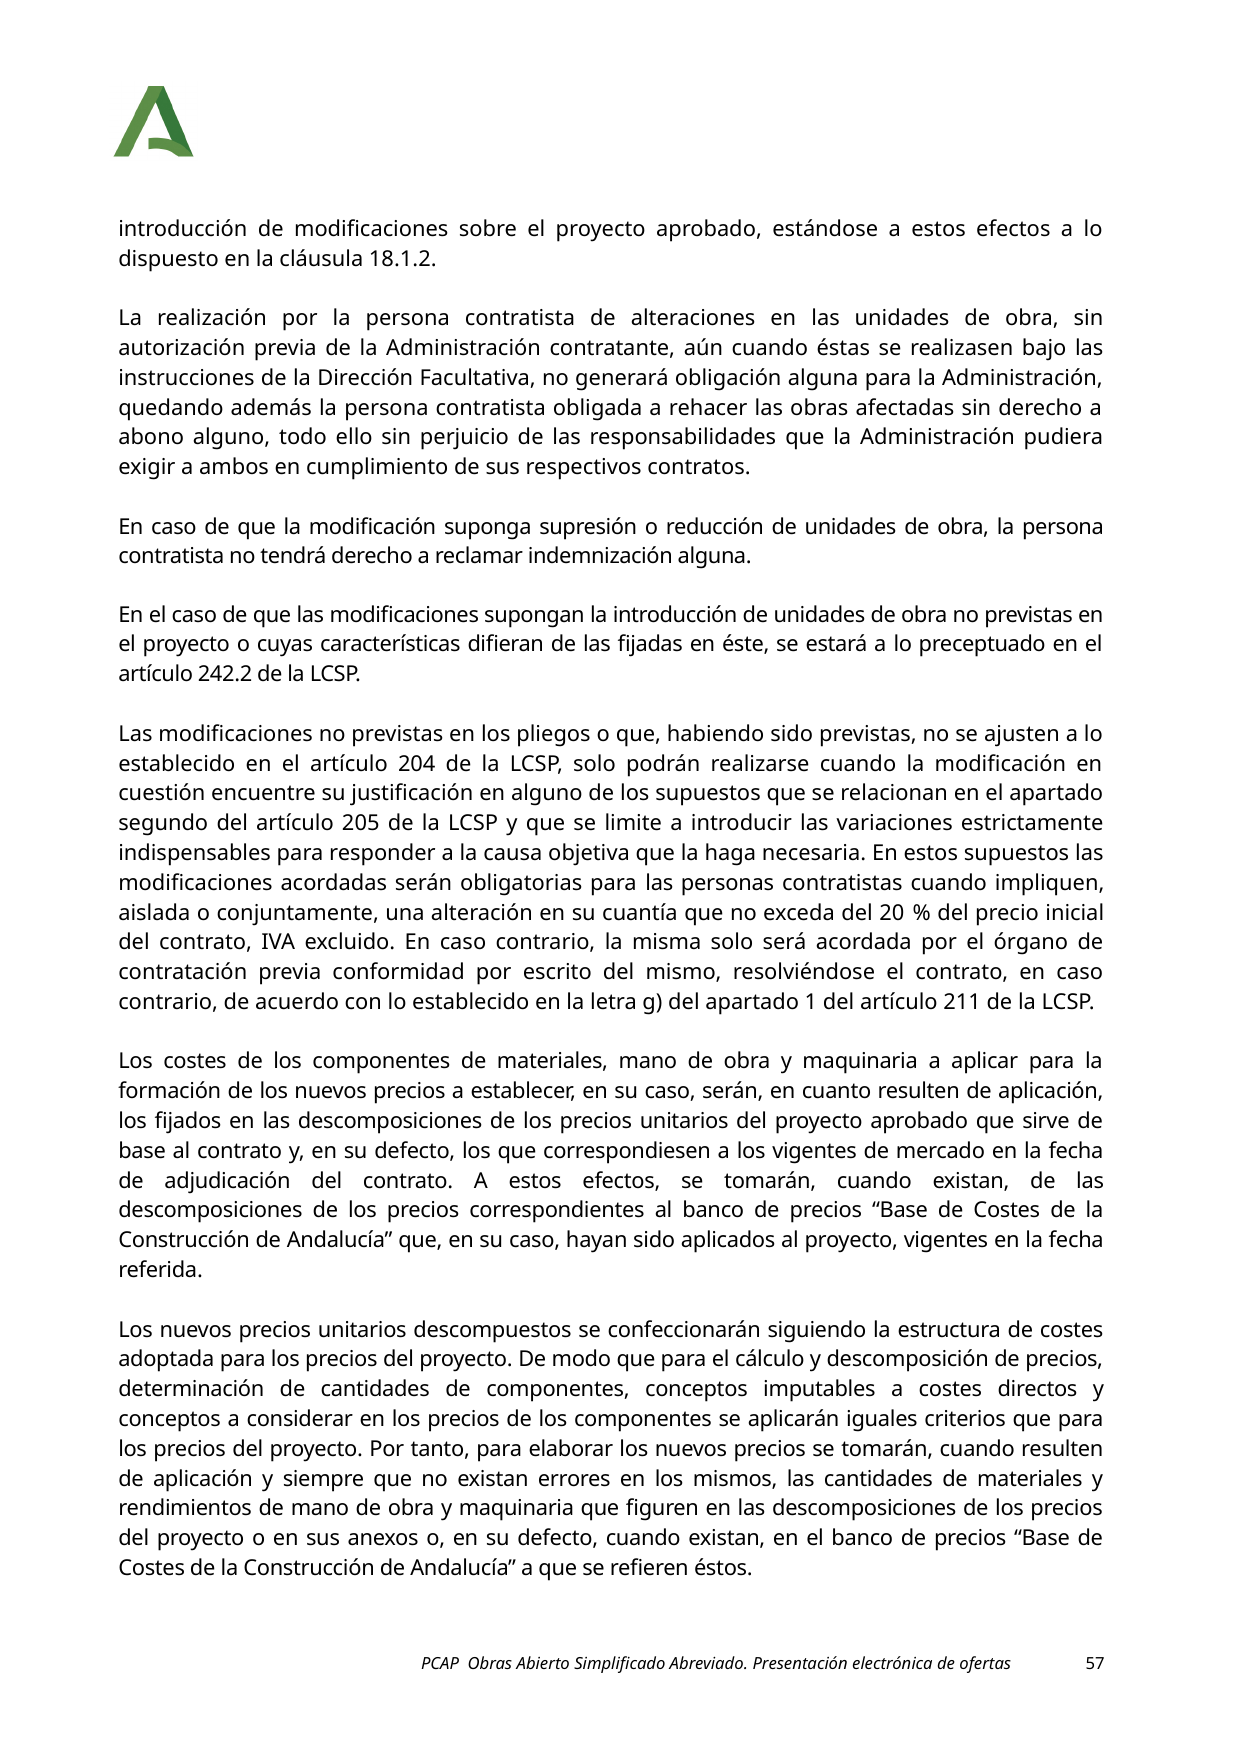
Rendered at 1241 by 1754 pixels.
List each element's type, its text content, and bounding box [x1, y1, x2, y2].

text Los nuevos precios unitarios descompuestos se confeccionarán siguiendo la estructura de costes adoptada para los precios del proyecto. De modo que para el cálculo y descomposición de precios, determinación de cantidades de componentes, conceptos imputables a costes directos y conceptos a considerar en los precios de los componentes se aplicarán iguales criterios que para los precios del proyecto. Por tanto, para elaborar los nuevos precios se tomarán, cuando resulten de aplicación y siempre que no existan errores en los mismos, las cantidades de materiales y rendimientos de mano de obra y maquinaria que figuren en las descomposiciones de los precios del proyecto o en sus anexos o, en su defecto, cuando existan, en el banco de precios “Base de Costes de la Construcción de Andalucía” a que se refieren éstos. [118, 1314, 1104, 1582]
picture [109, 81, 198, 161]
text La realización por la persona contratista de alteraciones en las unidades de obra, sin autorización previa de la Administración contratante, aún cuando éstas se realizasen bajo las instrucciones de la Dirección Facultativa, no generará obligación alguna para la Administración, quedando además la persona contratista obligada a rehacer las obras afectadas sin derecho a abono alguno, todo ello sin perjuicio de las responsabilidades que la Administración pudiera exigir a ambos en cumplimiento de sus respectivos contratos. [118, 302, 1104, 481]
text En el caso de que las modificaciones supongan la introducción de unidades de obra no previstas en el proyecto o cuyas características difieran de las fijadas en éste, se estará a lo preceptuado en el artículo 242.2 de la LCSP. [118, 599, 1104, 688]
text Las modificaciones no previstas en los pliegos o que, habiendo sido previstas, no se ajusten a lo establecido en el artículo 204 de la LCSP, solo podrán realizarse cuando la modificación en cuestión encuentre su justificación en alguno de los supuestos que se relacionan en el apartado segundo del artículo 205 de la LCSP y que se limite a introducir las variaciones estrictamente indispensables para responder a la causa objetiva que la haga necesaria. En estos supuestos las modificaciones acordadas serán obligatorias para las personas contratistas cuando impliquen, aislada o conjuntamente, una alteración en su cuantía que no exceda del 20 % del precio inicial del contrato, IVA excluido. En caso contrario, la misma solo será acordada por el órgano de contratación previa conformidad por escrito del mismo, resolviéndose el contrato, en caso contrario, de acuerdo con lo establecido en la letra g) del apartado 1 del artículo 211 de la LCSP. [118, 718, 1104, 1016]
text Los costes de los componentes de materiales, mano de obra y maquinaria a aplicar para la formación de los nuevos precios a establecer, en su caso, serán, en cuanto resulten de aplicación, los fijados en las descomposiciones de los precios unitarios del proyecto aprobado que sirve de base al contrato y, en su defecto, los que correspondiesen a los vigentes de mercado en la fecha de adjudicación del contrato. A estos efectos, se tomarán, cuando existan, de las descomposiciones de los precios correspondientes al banco de precios “Base de Costes de la Construcción de Andalucía” que, en su caso, hayan sido aplicados al proyecto, vigentes en la fecha referida. [118, 1046, 1104, 1284]
text introducción de modificaciones sobre el proyecto aprobado, estándose a estos efectos a lo dispuesto en la cláusula 18.1.2. [118, 213, 1104, 272]
text En caso de que la modificación suponga supresión o reducción de unidades de obra, la persona contratista no tendrá derecho a reclamar indemnización alguna. [118, 511, 1104, 570]
